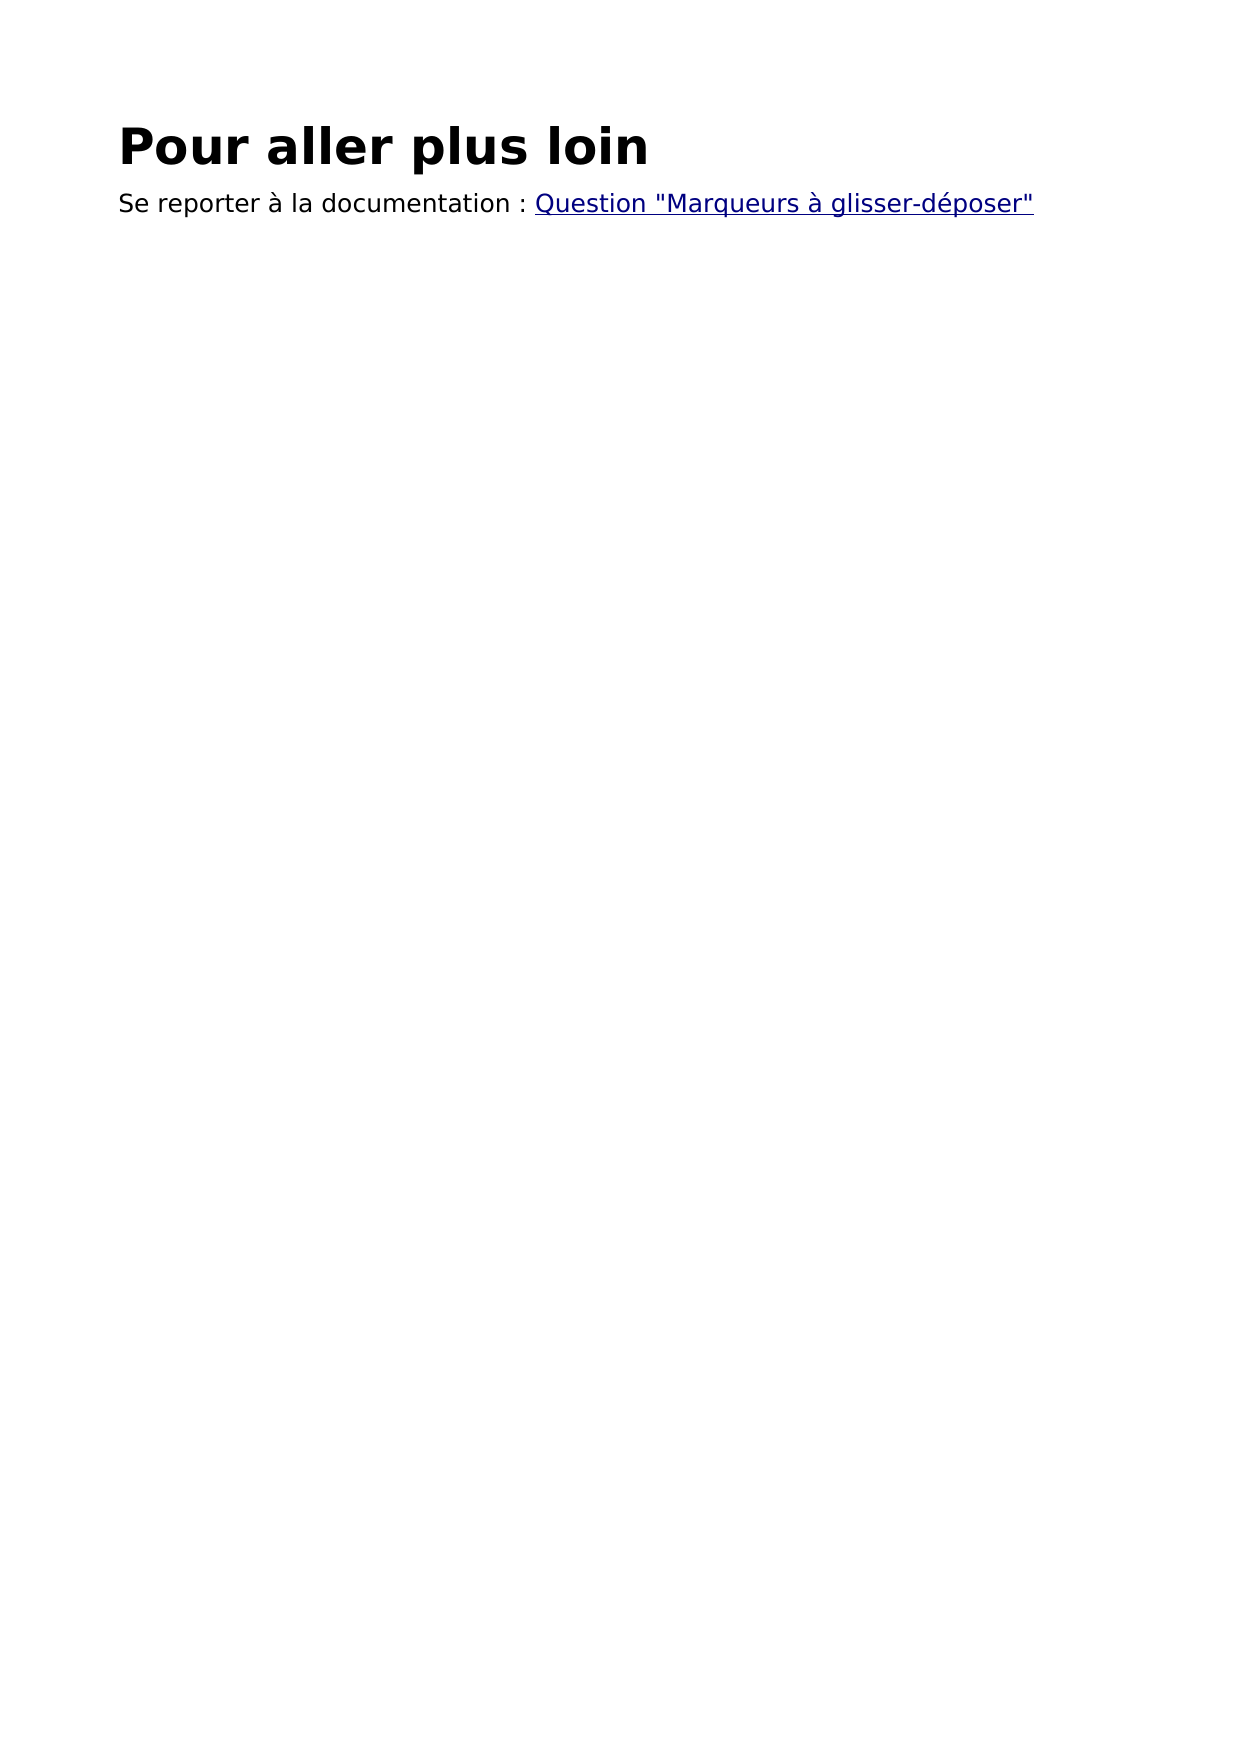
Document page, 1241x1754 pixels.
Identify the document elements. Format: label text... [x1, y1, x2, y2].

text Se reporter à la documentation : Question "Marqueurs à glisser-déposer" [118, 189, 1122, 218]
subtitle Pour aller plus loin [118, 118, 1122, 176]
